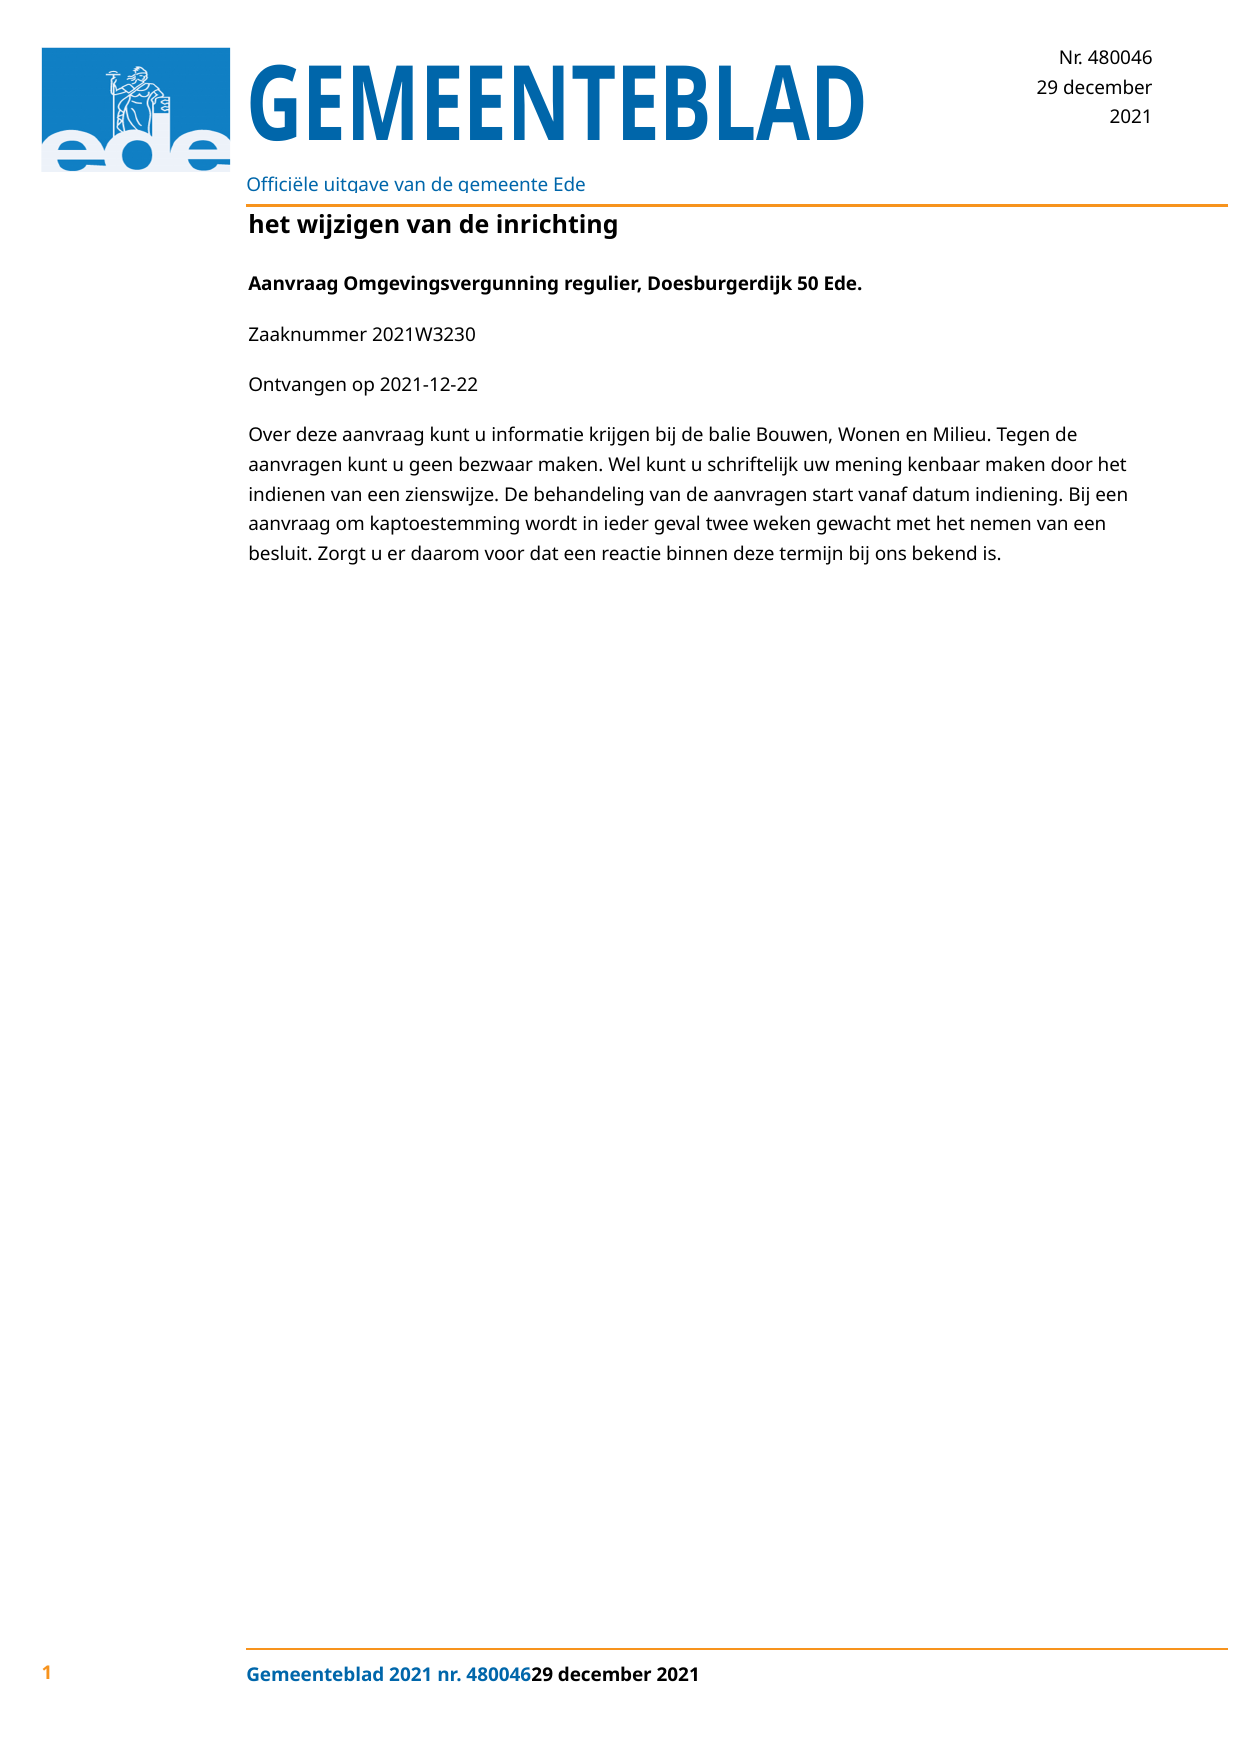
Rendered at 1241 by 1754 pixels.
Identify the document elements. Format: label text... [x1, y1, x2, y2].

text Over deze aanvraag kunt u informatie krijgen bij de balie Bouwen, Wonen en Milieu. Tegen de aanvragen kunt u geen bezwaar maken. Wel kunt u schriftelijk uw mening kenbaar maken door het indienen van een zienswijze. De behandeling van de aanvragen start vanaf datum indiening. Bij een aanvraag om kaptoestemming wordt in ieder geval twee weken gewacht met het nemen van een besluit. Zorgt u er daarom voor dat een reactie binnen deze termijn bij ons bekend is. [248, 422, 1152, 566]
text Aanvraag Omgevingsvergunning regulier, Doesburgerdijk 50 Ede. [248, 270, 1152, 296]
text Zaaknummer 2021W3230 [248, 321, 1152, 346]
text Ontvangen op 2021-12-22 [248, 371, 1152, 397]
text het wijzigen van de inrichting [248, 207, 1152, 241]
picture [41, 47, 231, 172]
